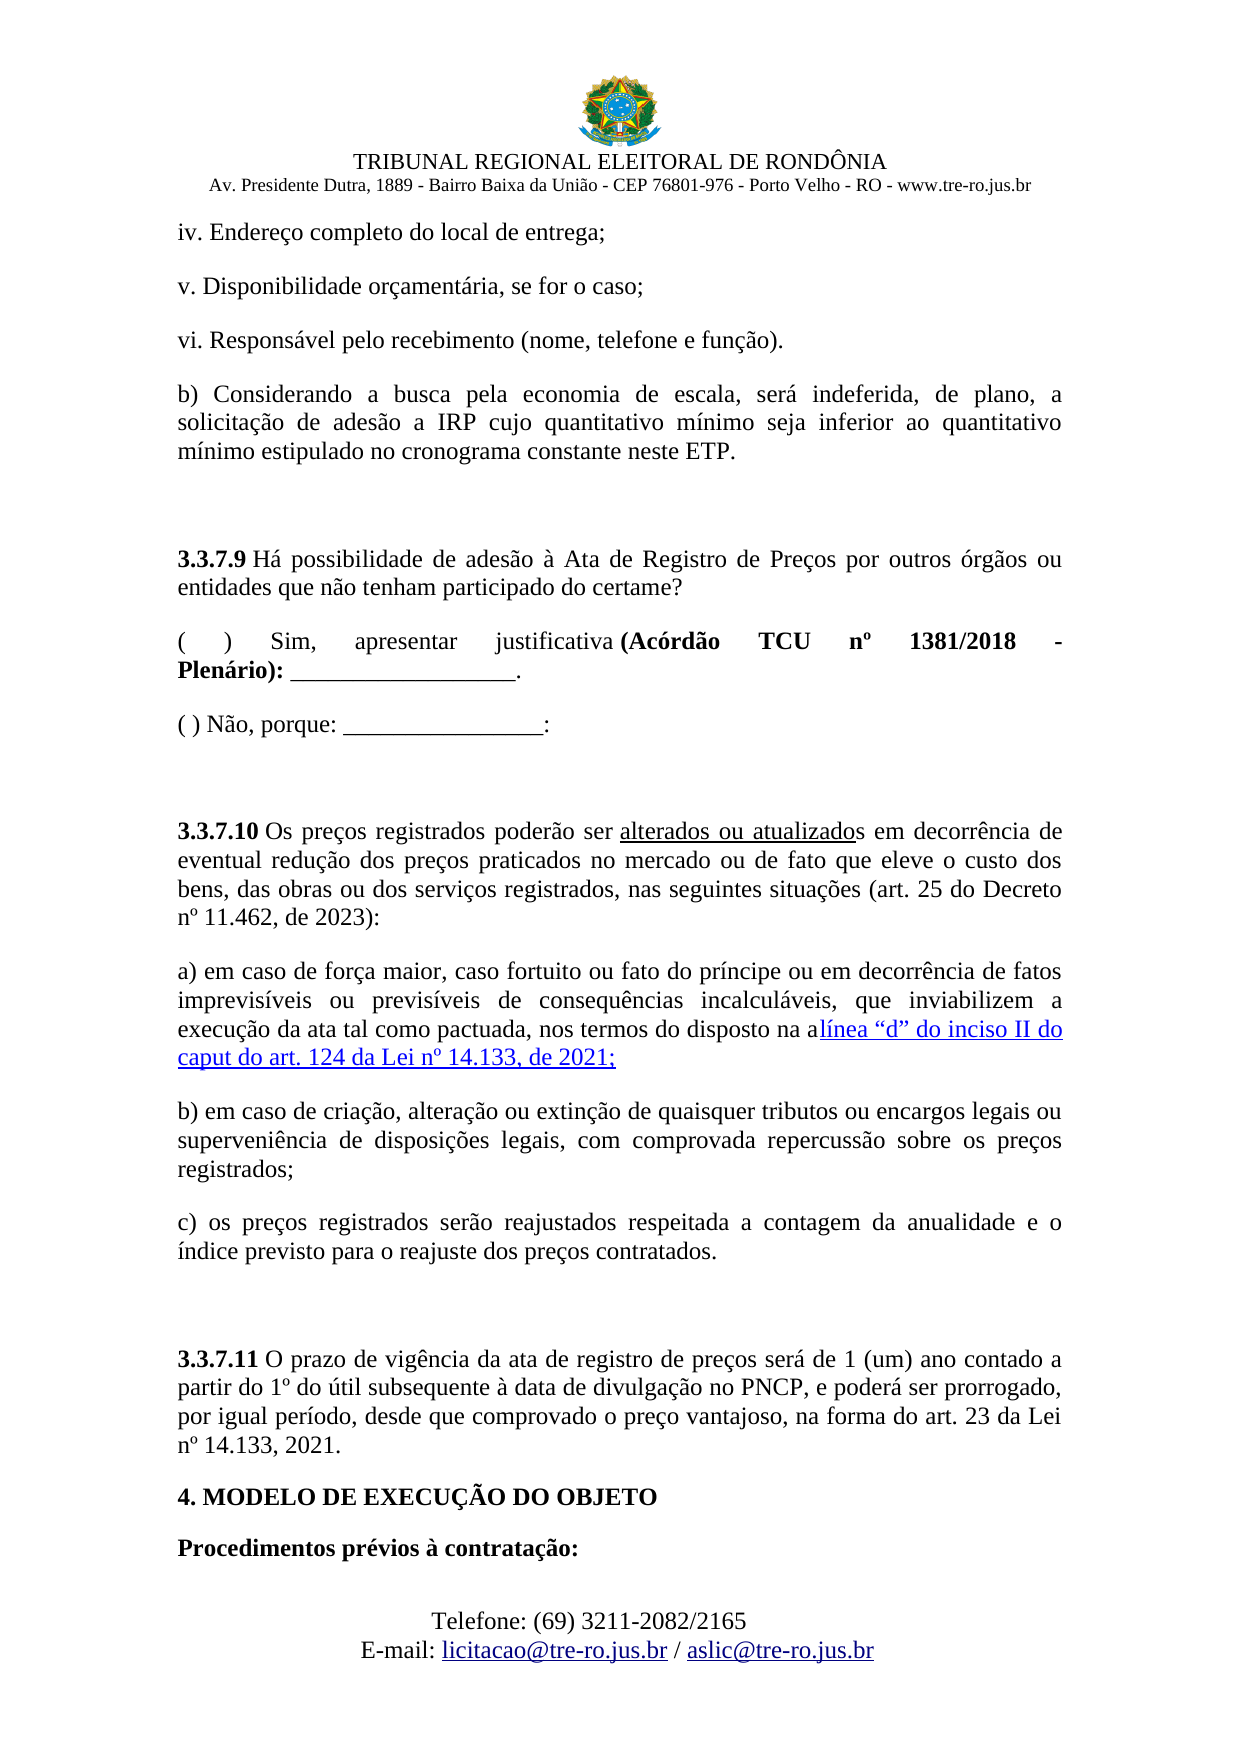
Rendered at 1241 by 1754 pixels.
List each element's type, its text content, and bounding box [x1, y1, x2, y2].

text 3.3.7.11 O prazo de vigência da ata de registro de preços será de 1 (um) ano contado a partir do 1º do útil subsequente à data de divulgação no PNCP, e poderá ser prorrogado, por igual período, desde que comprovado o preço vantajoso, na forma do art. 23 da Lei nº 14.133, 2021. [177, 1344, 1063, 1459]
text v. Disponibilidade orçamentária, se for o caso; [177, 271, 1063, 300]
text c) os preços registrados serão reajustados respeitada a contagem da anualidade e o índice previsto para o reajuste dos preços contratados. [177, 1207, 1063, 1265]
text b) em caso de criação, alteração ou extinção de quaisquer tributos ou encargos legais ou superveniência de disposições legais, com comprovada repercussão sobre os preços registrados; [177, 1096, 1063, 1182]
text Procedimentos prévios à contratação: [177, 1533, 1063, 1562]
text 4. MODELO DE EXECUÇÃO DO OBJETO [177, 1482, 1063, 1510]
text vi. Responsável pelo recebimento (nome, telefone e função). [177, 325, 1063, 354]
text a) em caso de força maior, caso fortuito ou fato do príncipe ou em decorrência de fatos imprevisíveis ou previsíveis de consequências incalculáveis, que inviabilizem a execução da ata tal como pactuada, nos termos do disposto na alínea “d” do inciso II do caput do art. 124 da Lei nº 14.133, de 2021; [177, 956, 1063, 1071]
text ( ) Não, porque: ________________: [177, 709, 1063, 737]
text iv. Endereço completo do local de entrega; [177, 217, 1063, 246]
text 3.3.7.9 Há possibilidade de adesão à Ata de Registro de Preços por outros órgãos ou entidades que não tenham participado do certame? [177, 544, 1063, 601]
text b) Considerando a busca pela economia de escala, será indeferida, de plano, a solicitação de adesão a IRP cujo quantitativo mínimo seja inferior ao quantitativo mínimo estipulado no cronograma constante neste ETP. [177, 379, 1063, 465]
text ( ) Sim, apresentar justificativa (Acórdão TCU nº 1381/2018 - Plenário): __________________. [177, 626, 1063, 684]
text 3.3.7.10 Os preços registrados poderão ser alterados ou atualizados em decorrência de eventual redução dos preços praticados no mercado ou de fato que eleve o custo dos bens, das obras ou dos serviços registrados, nas seguintes situações (art. 25 do Decreto nº 11.462, de 2023): [177, 816, 1063, 931]
